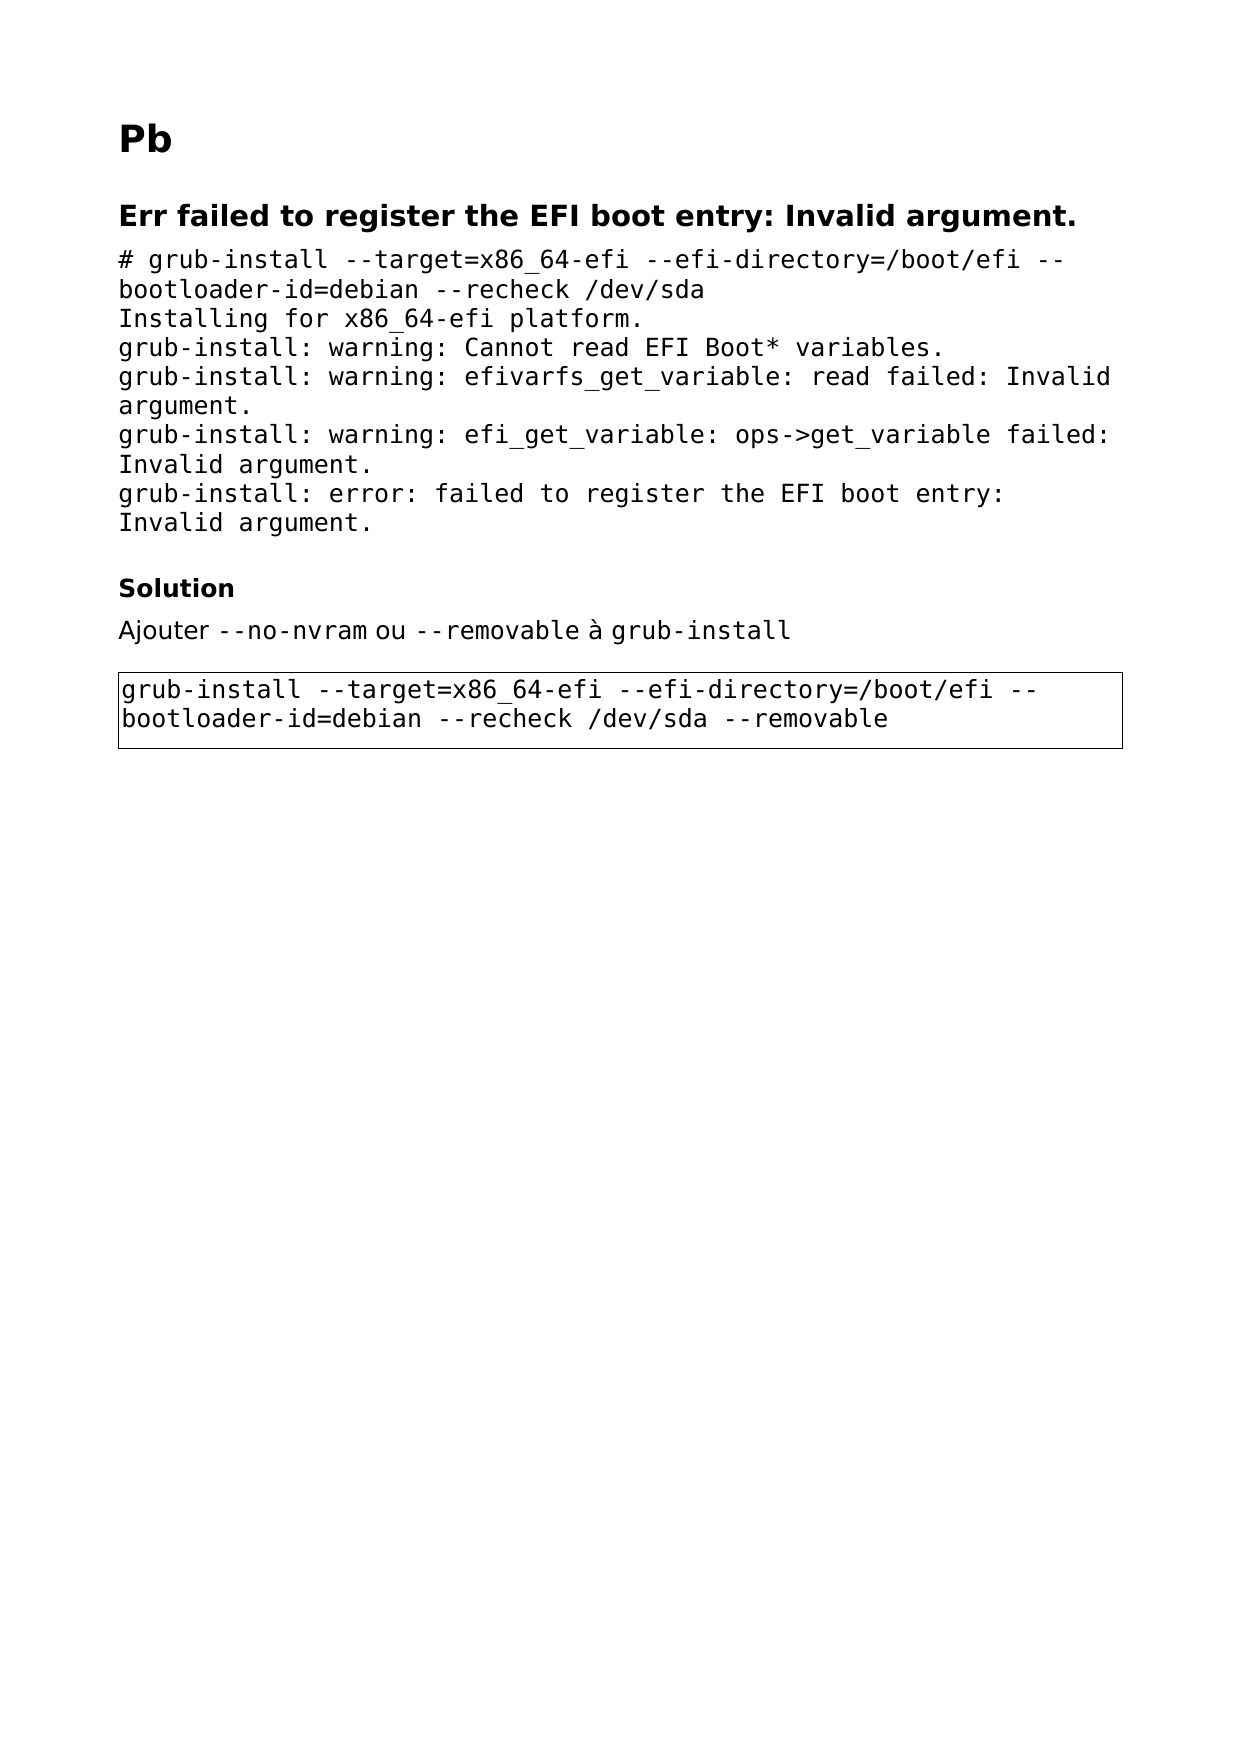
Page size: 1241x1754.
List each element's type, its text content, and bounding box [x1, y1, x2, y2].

text # grub-install --target=x86_64-efi --efi-directory=/boot/efi --bootloader-id=debian --recheck /dev/sda Installing for x86_64-efi platform. grub-install: warning: Cannot read EFI Boot* variables. grub-install: warning: efivarfs_get_variable: read failed: Invalid argument. grub-install: warning: efi_get_variable: ops->get_variable failed: Invalid argument. grub-install: error: failed to register the EFI boot entry: Invalid argument. [118, 246, 1122, 537]
table_header grub-install --target=x86_64-efi --efi-directory=/boot/efi --bootloader-id=debian --recheck /dev/sda --removable [119, 673, 1122, 748]
subtitle Pb [118, 118, 1122, 162]
text Ajouter --no-nvram ou --removable à grub-install [118, 616, 1122, 645]
subtitle Err failed to register the EFI boot entry: Invalid argument. [118, 199, 1122, 233]
subtitle Solution [118, 574, 1122, 603]
